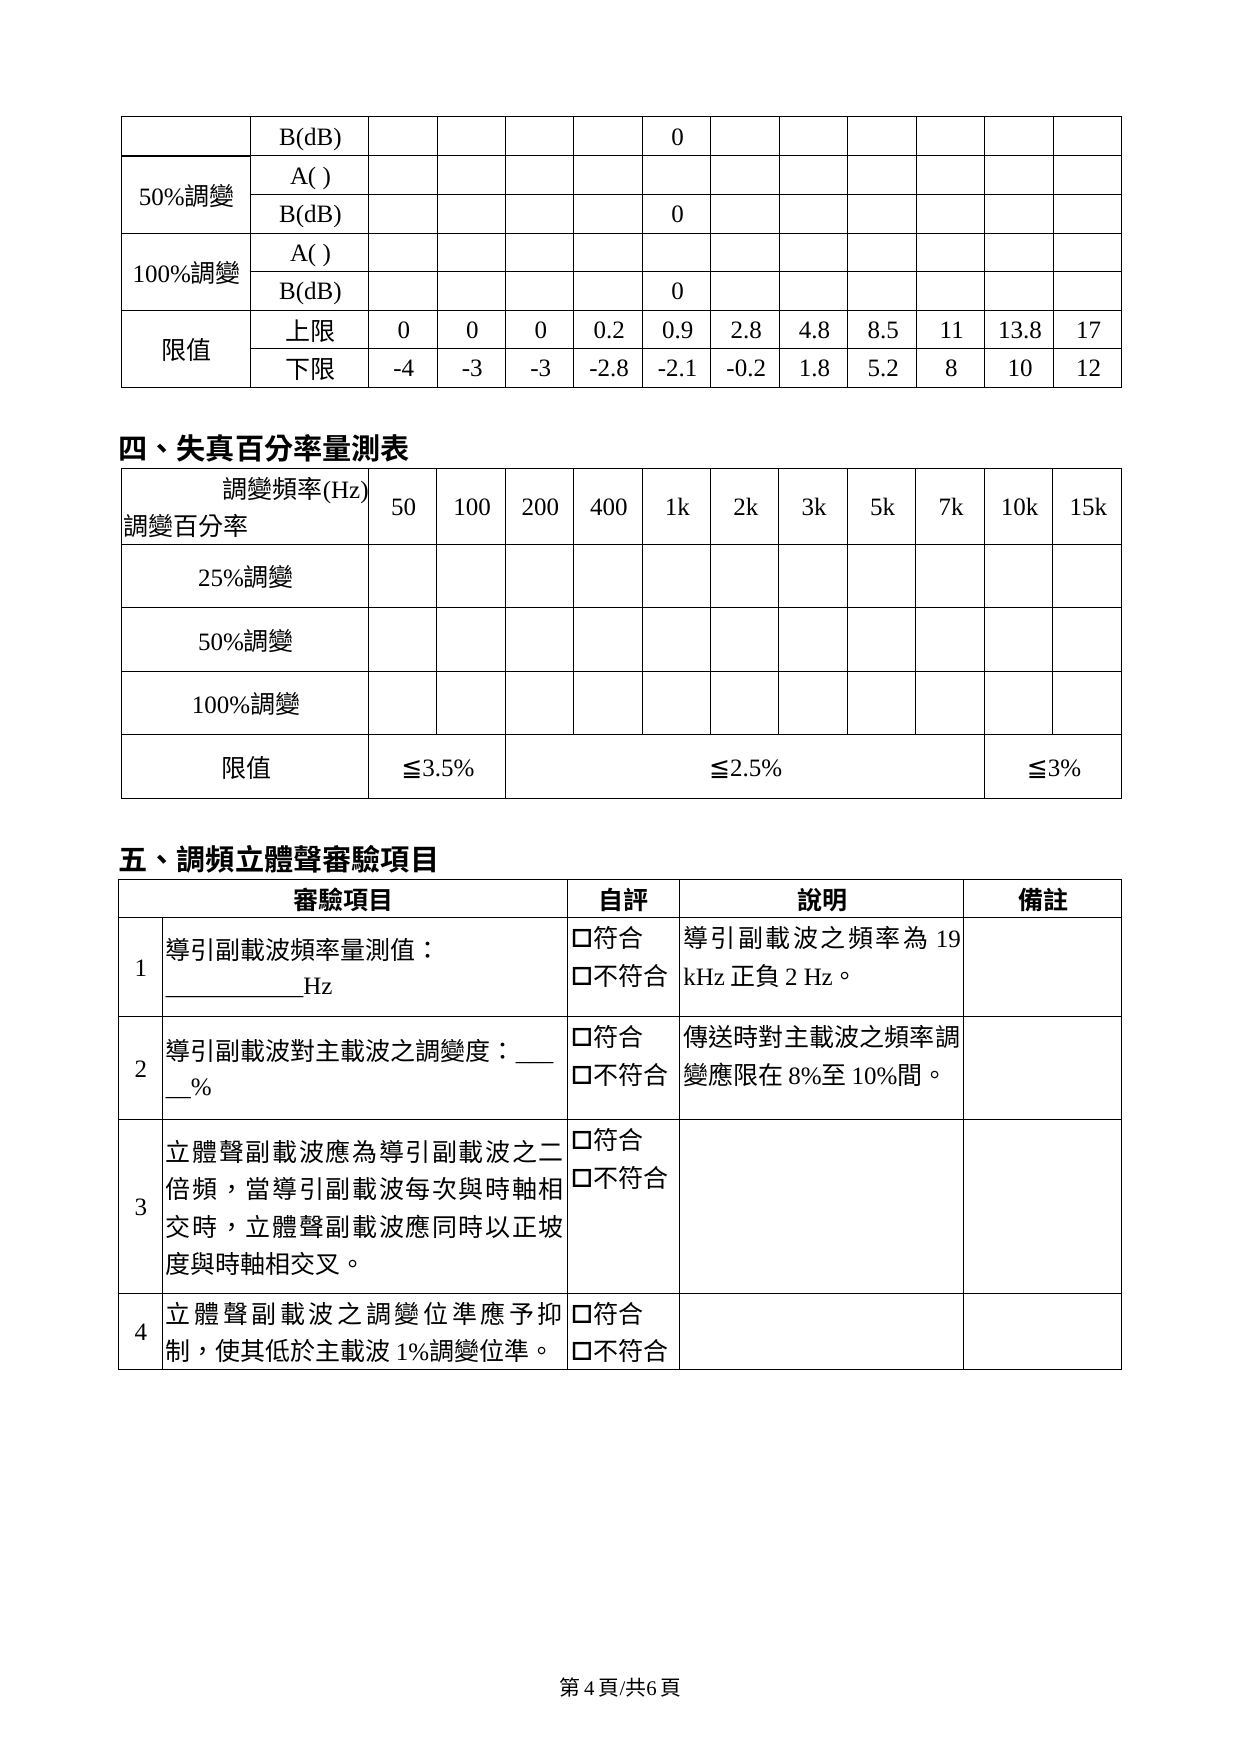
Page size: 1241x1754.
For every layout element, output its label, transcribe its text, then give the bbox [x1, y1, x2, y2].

table_cell [680, 1120, 963, 1292]
table_cell [506, 195, 573, 232]
table_header 2k [711, 469, 778, 543]
table_cell 2.8 [711, 311, 779, 348]
table_cell 符合 不符合 [568, 1017, 679, 1119]
table_cell 100%調變 [122, 234, 250, 309]
table_cell A( ) [251, 234, 368, 271]
table_cell [985, 272, 1053, 309]
table_cell [438, 272, 505, 309]
table_cell [506, 117, 573, 155]
table_cell [1054, 272, 1121, 309]
table_cell [985, 672, 1052, 734]
table_cell [369, 234, 437, 271]
table_cell [1053, 608, 1121, 671]
table_cell [369, 545, 436, 607]
table_cell [369, 117, 437, 155]
table_cell [506, 545, 573, 607]
table_cell 100%調變 [122, 672, 368, 734]
table_header 50 [369, 469, 436, 543]
table_cell [848, 117, 916, 155]
table_cell 50%調變 [122, 157, 250, 232]
table_cell [779, 545, 847, 607]
table_cell [1054, 195, 1121, 232]
table_cell 0 [506, 311, 573, 348]
table_cell 符合 不符合 [568, 1294, 679, 1368]
table_cell 11 [917, 311, 984, 348]
table_header 調變頻率(Hz) 調變百分率 [122, 469, 368, 543]
table_cell [780, 156, 847, 194]
table_cell [506, 234, 573, 271]
table_cell [780, 272, 847, 309]
table_cell [848, 195, 916, 232]
table_cell [574, 545, 642, 607]
table_cell 2 [119, 1017, 162, 1119]
table_cell [437, 545, 505, 607]
text 四、失真百分率量測表 [118, 425, 1122, 467]
table_cell [711, 156, 779, 194]
table_cell 12 [1054, 349, 1121, 387]
table_cell [1054, 156, 1121, 194]
table_header 3k [779, 469, 847, 543]
table_cell [122, 117, 250, 155]
table_cell 4.8 [780, 311, 847, 348]
table_cell 0 [438, 311, 505, 348]
table_cell 25%調變 [122, 545, 368, 607]
table_cell B(dB) [251, 195, 368, 232]
table_cell -2.8 [574, 349, 642, 387]
table_cell 50%調變 [122, 608, 368, 671]
table_cell [848, 234, 916, 271]
table_cell -0.2 [711, 349, 779, 387]
table_cell [438, 117, 505, 155]
table_cell [985, 156, 1053, 194]
table_cell 0.9 [643, 311, 710, 348]
table_cell 17 [1054, 311, 1121, 348]
table_cell ≦3.5% [369, 735, 505, 798]
table_cell ≦3% [985, 735, 1121, 798]
table_cell -3 [438, 349, 505, 387]
table_cell [643, 608, 710, 671]
table_cell 1 [119, 918, 162, 1016]
table_header 400 [574, 469, 642, 543]
table_cell [437, 608, 505, 671]
table_cell [1054, 117, 1121, 155]
table_cell [438, 195, 505, 232]
table_cell [985, 234, 1053, 271]
table_cell 傳送時對主載波之頻率調變應限在8%至10%間。 [680, 1017, 963, 1119]
table_cell [574, 117, 642, 155]
table_cell [1053, 672, 1121, 734]
table_cell [985, 608, 1052, 671]
table_header 自評 [568, 880, 679, 917]
table_cell [964, 1120, 1121, 1292]
table_cell [643, 545, 710, 607]
table_cell [779, 672, 847, 734]
table_cell 3 [119, 1120, 162, 1292]
table_cell 0 [643, 272, 710, 309]
table_cell [369, 156, 437, 194]
table_cell 上限 [251, 311, 368, 348]
table_cell [780, 117, 847, 155]
table_cell [917, 272, 984, 309]
table_cell 導引副載波之頻率為19 kHz正負2 Hz。 [680, 918, 963, 1016]
table_cell 符合 不符合 [568, 1120, 679, 1292]
table_cell 立體聲副載波之調變位準應予抑制，使其低於主載波1%調變位準。 [163, 1294, 567, 1368]
table_cell [711, 272, 779, 309]
table_cell [437, 672, 505, 734]
table_cell -3 [506, 349, 573, 387]
table_cell [964, 1294, 1121, 1368]
table_cell A( ) [251, 156, 368, 194]
table_cell 10 [985, 349, 1053, 387]
table_cell [643, 234, 710, 271]
table_cell 限值 [122, 311, 250, 387]
table_cell [985, 117, 1053, 155]
table_cell 0.2 [574, 311, 642, 348]
table_cell [1053, 545, 1121, 607]
table_cell [711, 672, 778, 734]
table_cell 8 [917, 349, 984, 387]
table_header 審驗項目 [119, 880, 567, 917]
table_cell [964, 918, 1121, 1016]
table_header 200 [506, 469, 573, 543]
table_cell [985, 195, 1053, 232]
table_cell 8.5 [848, 311, 916, 348]
table_cell [779, 608, 847, 671]
table_cell [848, 608, 915, 671]
table_cell [917, 156, 984, 194]
table_cell [964, 1017, 1121, 1119]
table_cell 0 [643, 117, 710, 155]
table_cell [438, 156, 505, 194]
table_cell [711, 545, 778, 607]
table_cell [506, 672, 573, 734]
table_cell [369, 195, 437, 232]
table_cell [574, 608, 642, 671]
table_cell [574, 156, 642, 194]
table_cell [780, 234, 847, 271]
table_cell [711, 608, 778, 671]
table_cell 13.8 [985, 311, 1053, 348]
table_cell 限值 [122, 735, 368, 798]
text 五、調頻立體聲審驗項目 [118, 836, 1122, 878]
table_cell [917, 234, 984, 271]
table_cell [985, 545, 1052, 607]
table_cell 導引副載波對主載波之調變度：_____% [163, 1017, 567, 1119]
table_cell [848, 156, 916, 194]
table_cell [574, 234, 642, 271]
table_cell [438, 234, 505, 271]
table_cell B(dB) [251, 117, 368, 155]
table_cell [369, 608, 436, 671]
table_cell -2.1 [643, 349, 710, 387]
table_header 備註 [964, 880, 1121, 917]
table_cell [506, 272, 573, 309]
table_cell [643, 156, 710, 194]
table_cell [848, 545, 915, 607]
table_cell 1.8 [780, 349, 847, 387]
table_cell ≦2.5% [506, 735, 984, 798]
table_cell [574, 672, 642, 734]
table_cell [711, 117, 779, 155]
table_cell [848, 272, 916, 309]
table_header 100 [437, 469, 505, 543]
table_cell [916, 545, 984, 607]
table_cell 立體聲副載波應為導引副載波之二倍頻，當導引副載波每次與時軸相交時，立體聲副載波應同時以正坡度與時軸相交叉。 [163, 1120, 567, 1292]
table_cell 0 [643, 195, 710, 232]
table_header 說明 [680, 880, 963, 917]
table_cell [848, 672, 915, 734]
table_header 7k [916, 469, 984, 543]
table_cell [369, 672, 436, 734]
table_cell [711, 234, 779, 271]
table_cell B(dB) [251, 272, 368, 309]
table_header 10k [985, 469, 1052, 543]
table_cell [680, 1294, 963, 1368]
table_header 5k [848, 469, 915, 543]
table_cell [643, 672, 710, 734]
table_cell [780, 195, 847, 232]
table_cell 下限 [251, 349, 368, 387]
table_header 15k [1053, 469, 1121, 543]
table_cell 導引副載波頻率量測值： ___________Hz [163, 918, 567, 1016]
table_cell 0 [369, 311, 437, 348]
table_cell [711, 195, 779, 232]
table_cell [917, 195, 984, 232]
table_cell -4 [369, 349, 437, 387]
table_cell 符合 不符合 [568, 918, 679, 1016]
table_cell 5.2 [848, 349, 916, 387]
table_cell [916, 608, 984, 671]
table_cell [917, 117, 984, 155]
table_cell 4 [119, 1294, 162, 1368]
table_cell [369, 272, 437, 309]
table_cell [506, 156, 573, 194]
table_cell [916, 672, 984, 734]
table_cell [1054, 234, 1121, 271]
table_cell [574, 195, 642, 232]
table_cell [574, 272, 642, 309]
table_header 1k [643, 469, 710, 543]
table_cell [506, 608, 573, 671]
